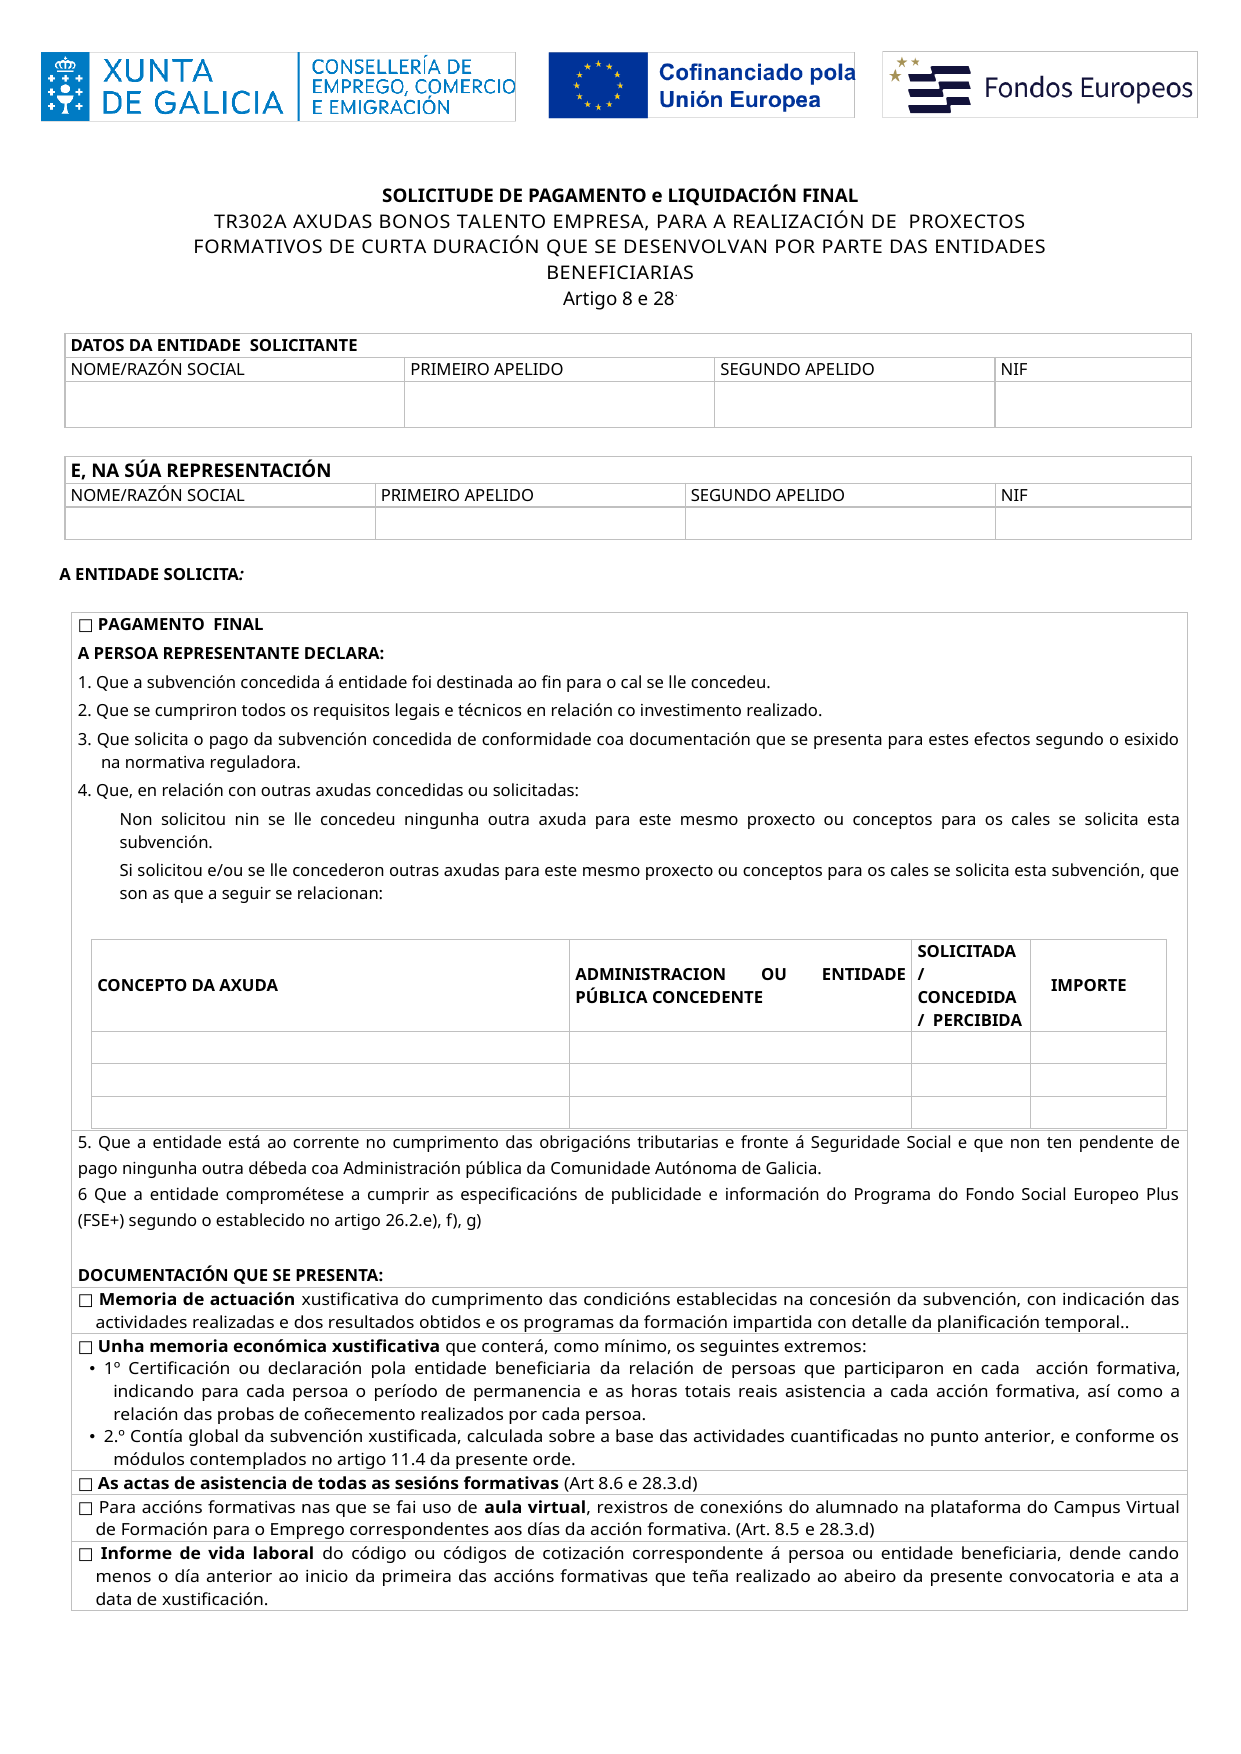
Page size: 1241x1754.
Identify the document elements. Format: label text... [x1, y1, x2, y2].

table_cell □ As actas de asistencia de todas as sesións formativas (Art 8.6 e 28.3.d) [72, 1471, 1187, 1494]
table_cell NOME/RAZÓN SOCIAL [66, 358, 404, 381]
table_cell [92, 1064, 569, 1096]
table_cell [1031, 1097, 1166, 1128]
table_cell □ Unha memoria económica xustificativa que conterá, como mínimo, os seguintes extremos: 1º Certificación ou declaración pola entidade beneficiaria da relación de persoas que participaron en cada acción formativa, indicando para cada persoa o período de permanencia e as horas totais reais asistencia a cada acción formativa, así como a relación das probas de coñecemento realizados por cada persoa. 2.º Contía global da subvención xustificada, calculada sobre a base das actividades cuantificadas no punto anterior, e conforme os módulos contemplados no artigo 11.4 da presente orde. [72, 1334, 1187, 1470]
text SOLICITUDE DE PAGAMENTO e LIQUIDACIÓN FINAL [59, 183, 1181, 208]
table_cell [66, 382, 404, 427]
table_cell Si solicitou e/ou se lle concederon outras axudas para este mesmo proxecto ou conceptos para os cales se solicita esta subvención, que son as que a seguir se relacionan: [114, 859, 1181, 910]
table_header E, NA SÚA REPRESENTACIÓN [66, 457, 1191, 483]
table_cell [92, 1032, 569, 1063]
table_header SOLICITADA / CONCEDIDA / PERCIBIDA [912, 940, 1030, 1031]
table_cell [996, 382, 1191, 427]
table_cell [1031, 1032, 1166, 1063]
table_cell [996, 508, 1191, 539]
table_cell [912, 1064, 1030, 1096]
table_cell [715, 382, 994, 427]
table_cell PRIMEIRO APELIDO [376, 484, 685, 506]
table_cell 5. Que a entidade está ao corrente no cumprimento das obrigacións tributarias e fronte á Seguridade Social e que non ten pendente de pago ningunha outra débeda coa Administración pública da Comunidade Autónoma de Galicia. 6 Que a entidade comprométese a cumprir as especificacións de publicidade e información do Programa do Fondo Social Europeo Plus (FSE+) segundo o establecido no artigo 26.2.e), f), g) DOCUMENTACIÓN QUE SE PRESENTA: [72, 1131, 1187, 1287]
table_cell [912, 1032, 1030, 1063]
table_header IMPORTE [1031, 940, 1166, 1031]
table_cell [686, 508, 995, 539]
table_cell PRIMEIRO APELIDO [405, 358, 714, 381]
table_header Non solicitou nin se lle concedeu ningunha outra axuda para este mesmo proxecto ou conceptos para os cales se solicita esta subvención. [114, 808, 1181, 859]
table_cell [912, 1097, 1030, 1128]
table_header DATOS DA ENTIDADE SOLICITANTE [66, 334, 1191, 357]
table_header ADMINISTRACION OU ENTIDADE PÚBLICA CONCEDENTE [570, 940, 911, 1031]
table_cell [1031, 1064, 1166, 1096]
text Artigo 8 e 28. [148, 285, 1093, 310]
table_cell SEGUNDO APELIDO [715, 358, 994, 381]
table_header □ PAGAMENTO FINAL A PERSOA REPRESENTANTE DECLARA: 1. Que a subvención concedida á entidade foi destinada ao fin para o cal se lle concedeu. 2. Que se cumpriron todos os requisitos legais e técnicos en relación co investimento realizado. 3. Que solicita o pago da subvención concedida de conformidade coa documentación que se presenta para estes efectos segundo o esixido na normativa reguladora. 4. Que, en relación con outras axudas concedidas ou solicitadas: [72, 613, 1187, 1129]
table_cell [570, 1032, 911, 1063]
table_header CONCEPTO DA AXUDA [92, 940, 569, 1031]
table_cell □ Memoria de actuación xustificativa do cumprimento das condicións establecidas na concesión da subvención, con indicación das actividades realizadas e dos resultados obtidos e os programas da formación impartida con detalle da planificación temporal.. [72, 1288, 1187, 1333]
table_cell □ Informe de vida laboral do código ou códigos de cotización correspondente á persoa ou entidade beneficiaria, dende cando menos o día anterior ao inicio da primeira das accións formativas que teña realizado ao abeiro da presente convocatoria e ata a data de xustificación. [72, 1542, 1187, 1610]
table_cell NOME/RAZÓN SOCIAL [66, 484, 375, 506]
table_header [78, 808, 113, 859]
text A ENTIDADE SOLICITA: [59, 563, 1181, 585]
table_cell NIF [996, 358, 1191, 381]
picture [20, 35, 96, 93]
table_cell NIF [996, 484, 1191, 506]
text TR302A axudas Bonos Talento empresa, para a realización de PROXECTOS formativos de curta duración que se desenvolvan por parte das entidades beneficiarias [148, 208, 1093, 285]
table_cell [405, 382, 714, 427]
table_cell [66, 508, 375, 539]
table_cell □ Para accións formativas nas que se fai uso de aula virtual, rexistros de conexións do alumnado na plataforma do Campus Virtual de Formación para o Emprego correspondentes aos días da acción formativa. (Art. 8.5 e 28.3.d) [72, 1495, 1187, 1541]
table_cell [570, 1064, 911, 1096]
table_cell [376, 508, 685, 539]
table_cell [570, 1097, 911, 1128]
table_cell [78, 859, 113, 910]
table_cell SEGUNDO APELIDO [686, 484, 995, 506]
table_cell [92, 1097, 569, 1128]
